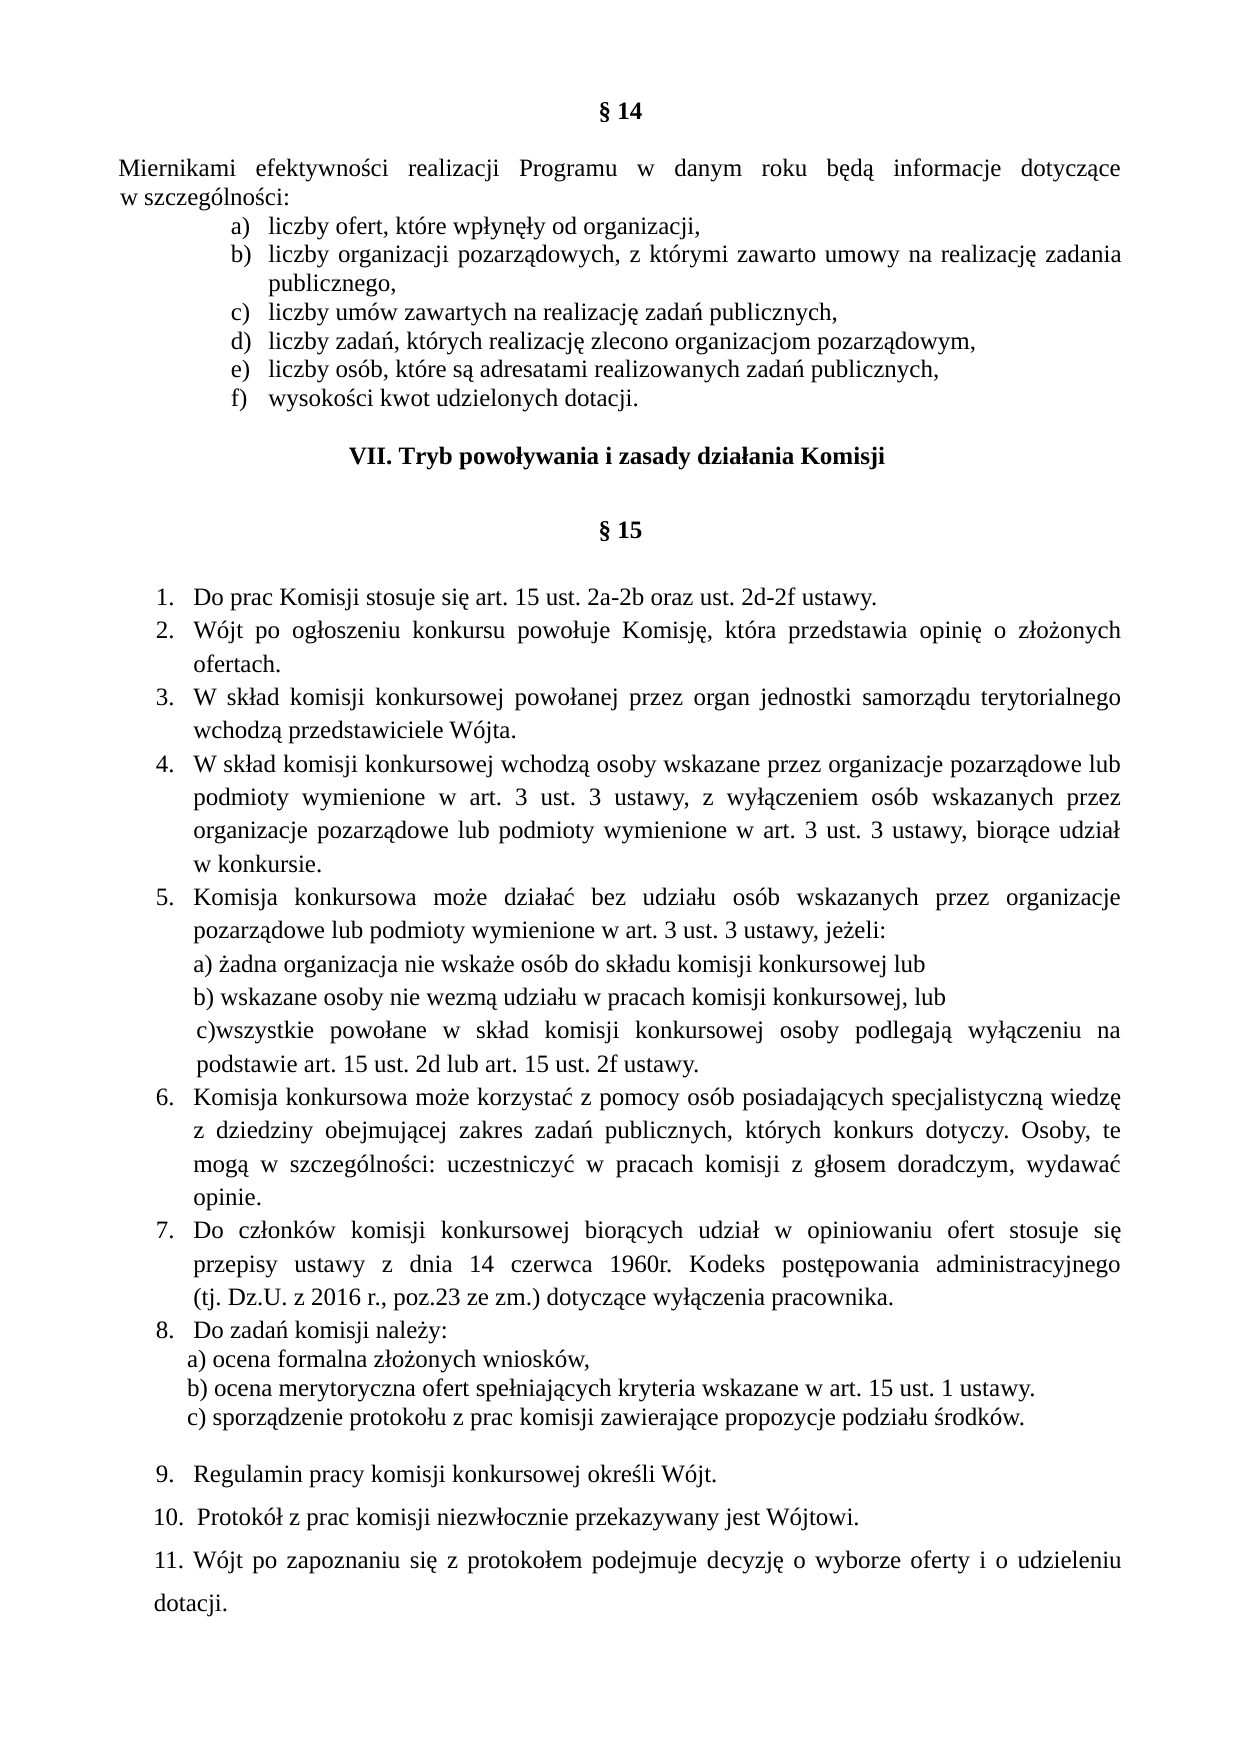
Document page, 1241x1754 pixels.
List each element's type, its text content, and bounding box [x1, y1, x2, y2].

list c)wszystkie powołane w skład komisji konkursowej osoby podlegają wyłączeniu na podstawie art. 15 ust. 2d lub art. 15 ust. 2f ustawy. [171, 1011, 1122, 1077]
list W skład komisji konkursowej powołanej przez organ jednostki samorządu terytorialnego wchodzą przedstawiciele Wójta. [156, 677, 1122, 744]
list 11. Wójt po zapoznaniu się z protokołem podejmuje decyzję o wyborze oferty i o udzieleniu dotacji. [102, 1545, 1122, 1617]
list Komisja konkursowa może korzystać z pomocy osób posiadających specjalistyczną wiedzę z dziedziny obejmującej zakres zadań publicznych, których konkurs dotyczy. Osoby, te mogą w szczególności: uczestniczyć w pracach komisji z głosem doradczym, wydawać opinie. [156, 1077, 1122, 1211]
text § 15 [118, 511, 1122, 544]
text f) wysokości kwot udzielonych dotacji. [231, 383, 1122, 412]
list Komisja konkursowa może działać bez udziału osób wskazanych przez organizacje pozarządowe lub podmioty wymienione w art. 3 ust. 3 ustawy, jeżeli: [156, 877, 1122, 944]
list c) sporządzenie protokołu z prac komisji zawierające propozycje podziału środków. [137, 1402, 1122, 1430]
text e) liczby osób, które są adresatami realizowanych zadań publicznych, [231, 354, 1122, 383]
text Miernikami efektywności realizacji Programu w danym roku będą informacje dotyczące w szczególności: [118, 153, 1122, 211]
text VII. Tryb powoływania i zasady działania Komisji [118, 441, 1122, 469]
text b) ocena merytoryczna ofert spełniających kryteria wskazane w art. 15 ust. 1 ustawy. [137, 1373, 1122, 1402]
text § 14 [118, 96, 1122, 124]
text b) liczby organizacji pozarządowych, z którymi zawarto umowy na realizację zadania publicznego, [231, 239, 1122, 297]
list Wójt po ogłoszeniu konkursu powołuje Komisję, która przedstawia opinię o złożonych ofertach. [156, 611, 1122, 677]
list W skład komisji konkursowej wchodzą osoby wskazane przez organizacje pozarządowe lub podmioty wymienione w art. 3 ust. 3 ustawy, z wyłączeniem osób wskazanych przez organizacje pozarządowe lub podmioty wymienione w art. 3 ust. 3 ustawy, biorące udział w konkursie. [156, 744, 1122, 877]
list b) wskazane osoby nie wezmą udziału w pracach komisji konkursowej, lub [156, 977, 1122, 1011]
text a) ocena formalna złożonych wniosków, [137, 1344, 1122, 1373]
text a) liczby ofert, które wpłynęły od organizacji, [231, 211, 1122, 239]
list 9. Regulamin pracy komisji konkursowej określi Wójt. [137, 1459, 1122, 1488]
list Do prac Komisji stosuje się art. 15 ust. 2a-2b oraz ust. 2d-2f ustawy. [156, 577, 1122, 611]
text d) liczby zadań, których realizację zlecono organizacjom pozarządowym, [231, 326, 1122, 354]
list Do zadań komisji należy: [156, 1311, 1122, 1344]
list a) żadna organizacja nie wskaże osób do składu komisji konkursowej lub [156, 944, 1122, 977]
list Do członków komisji konkursowej biorących udział w opiniowaniu ofert stosuje się przepisy ustawy z dnia 14 czerwca 1960r. Kodeks postępowania administracyjnego (tj. Dz.U. z 2016 r., poz.23 ze zm.) dotyczące wyłączenia pracownika. [156, 1211, 1122, 1311]
list 10. Protokół z prac komisji niezwłocznie przekazywany jest Wójtowi. [129, 1502, 1122, 1531]
text c) liczby umów zawartych na realizację zadań publicznych, [231, 297, 1122, 326]
